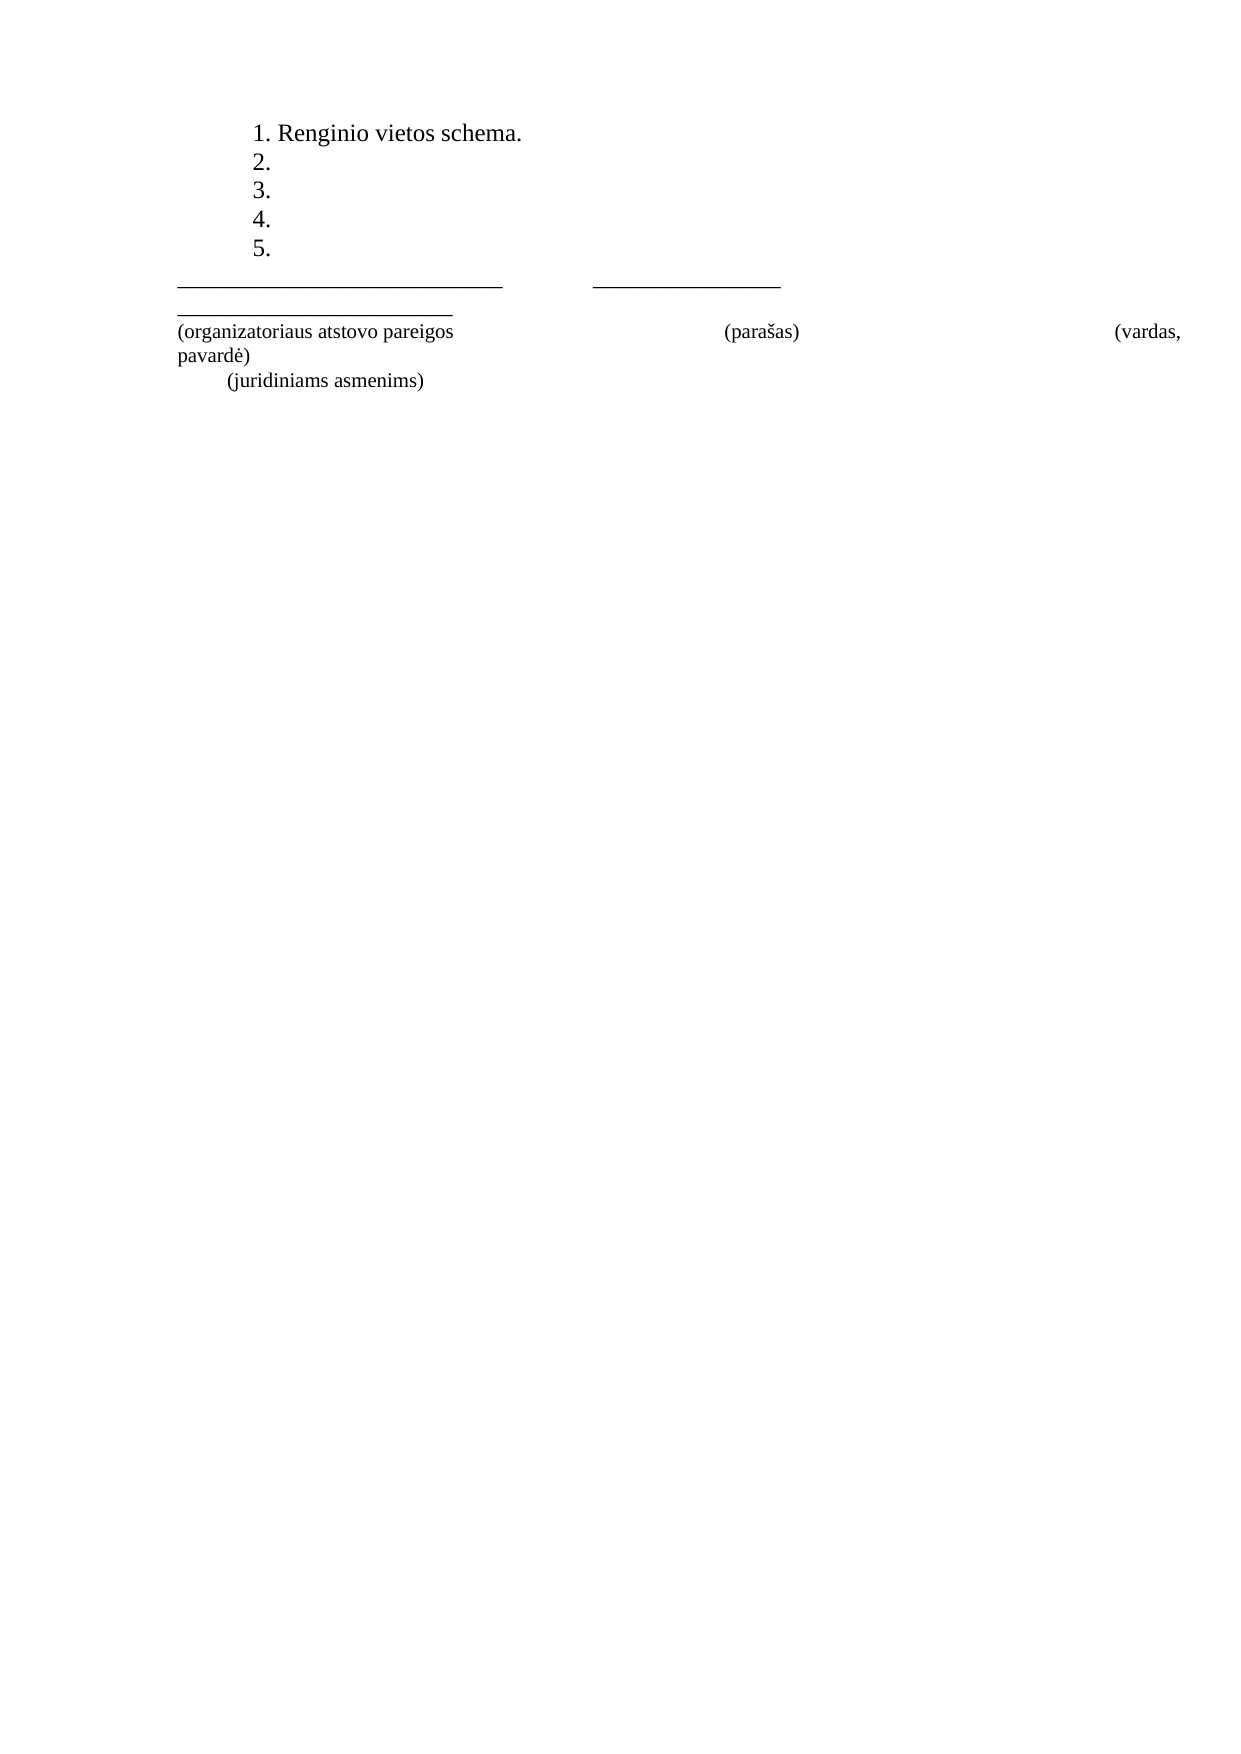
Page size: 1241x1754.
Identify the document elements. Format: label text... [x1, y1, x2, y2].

text 5. [177, 233, 1181, 262]
text (juridiniams asmenims) [177, 367, 1181, 392]
text (organizatoriaus atstovo pareigos (parašas) (vardas, pavardė) [177, 319, 1181, 367]
text 4. [177, 204, 1181, 233]
text 3. [177, 176, 1181, 204]
text 2. [177, 147, 1181, 176]
text 1. Renginio vietos schema. [177, 118, 1181, 147]
text __________________________ _______________ ______________________ [177, 262, 1181, 319]
